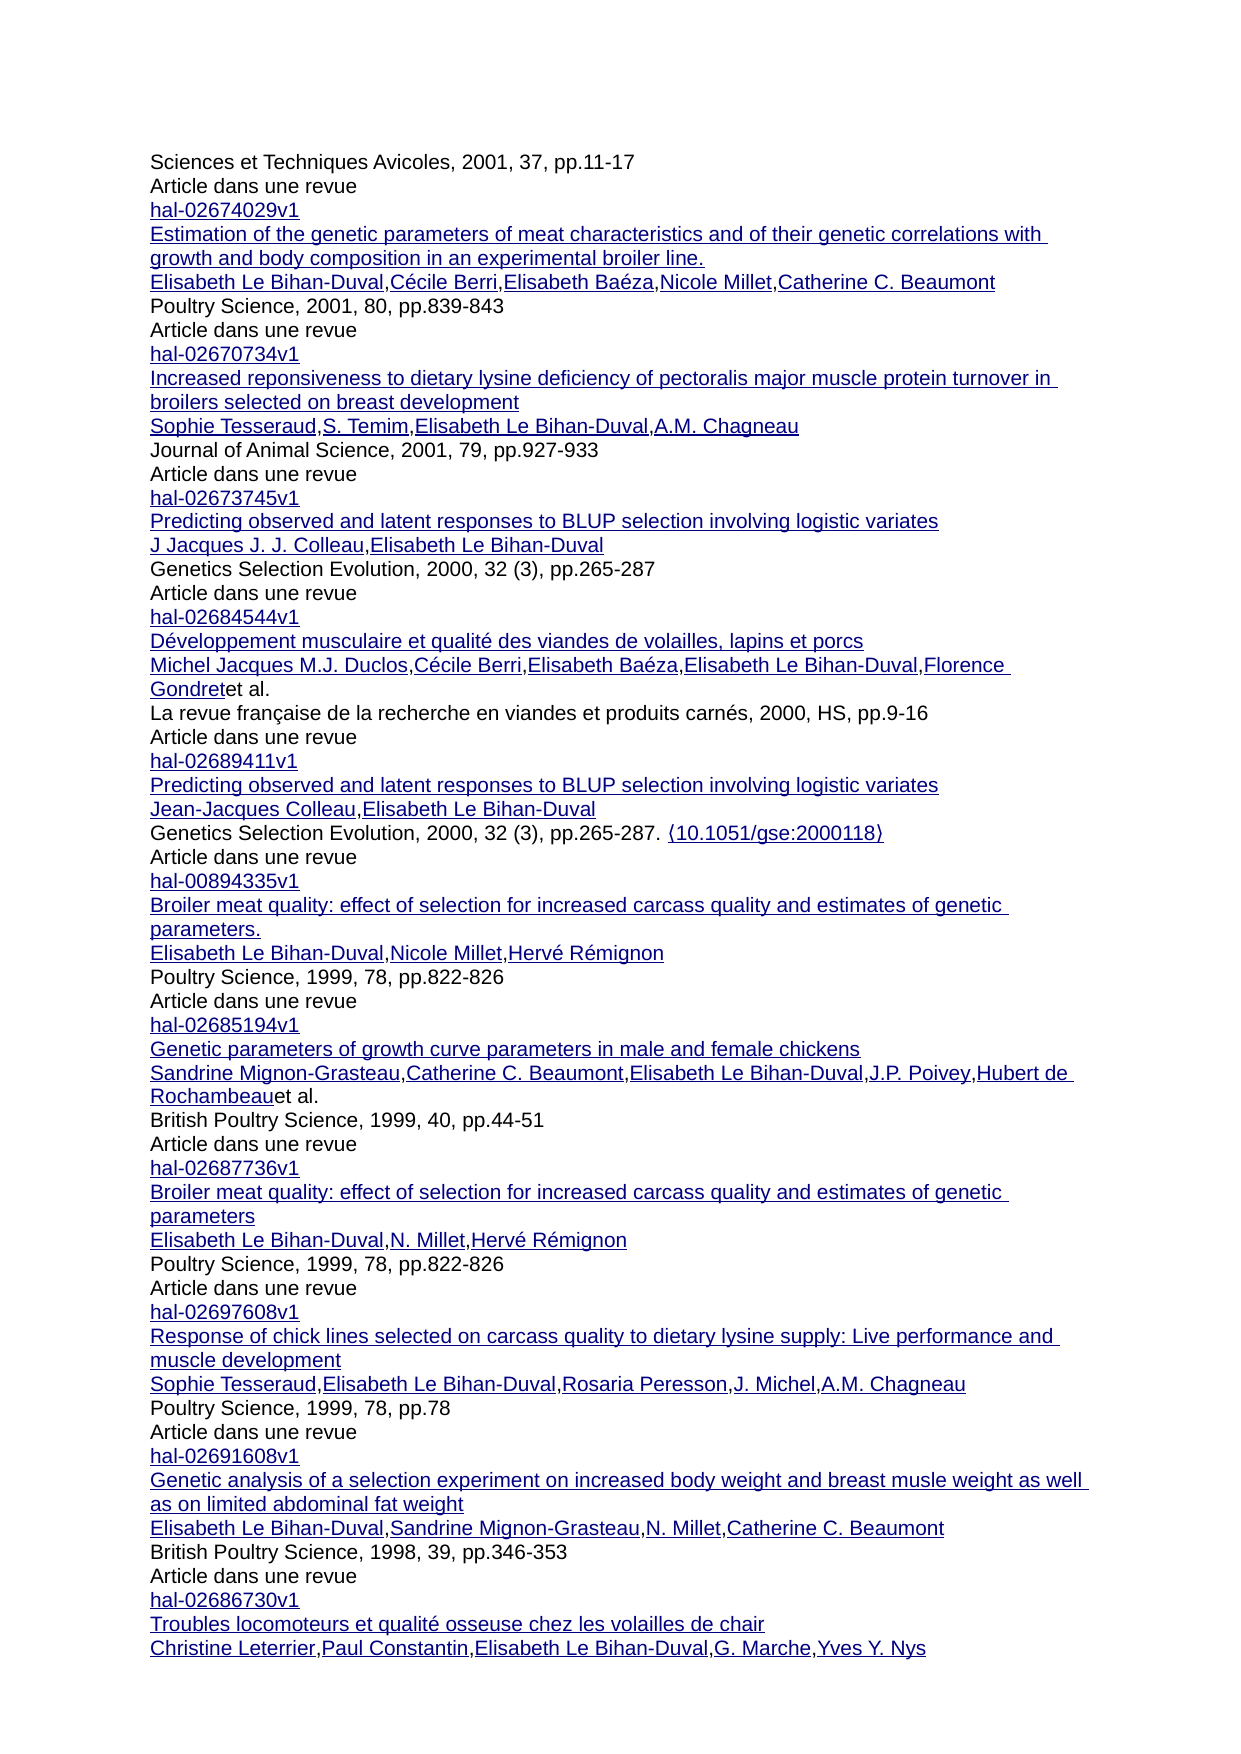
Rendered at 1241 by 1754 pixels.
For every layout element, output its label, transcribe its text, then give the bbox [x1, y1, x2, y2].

table_cell Broiler meat quality: effect of selection for increased carcass quality and estimates of genetic parameters. Elisabeth Le Bihan-Duval,Nicole Millet,Hervé Rémignon Poultry Science, 1999, 78, pp.822-826 Article dans une revue hal-02685194v1 [150, 893, 1090, 1036]
table_cell Predicting observed and latent responses to BLUP selection involving logistic variates Jean-Jacques Colleau,Elisabeth Le Bihan-Duval Genetics Selection Evolution, 2000, 32 (3), pp.265-287. ⟨10.1051/gse:2000118⟩ Article dans une revue hal-00894335v1 [150, 773, 1090, 893]
table_cell Genetic analysis of a selection experiment on increased body weight and breast musle weight as well as on limited abdominal fat weight Elisabeth Le Bihan-Duval,Sandrine Mignon-Grasteau,N. Millet,Catherine C. Beaumont British Poultry Science, 1998, 39, pp.346-353 Article dans une revue hal-02686730v1 [150, 1468, 1090, 1611]
table_cell Response of chick lines selected on carcass quality to dietary lysine supply: Live performance and muscle development Sophie Tesseraud,Elisabeth Le Bihan-Duval,Rosaria Peresson,J. Michel,A.M. Chagneau Poultry Science, 1999, 78, pp.78 Article dans une revue hal-02691608v1 [150, 1324, 1090, 1468]
table_cell Troubles locomoteurs et qualité osseuse chez les volailles de chair Christine Leterrier,Paul Constantin,Elisabeth Le Bihan-Duval,G. Marche,Yves Y. Nys [150, 1611, 1090, 1659]
table_cell Sciences et Techniques Avicoles, 2001, 37, pp.11-17 Article dans une revue hal-02674029v1 [150, 150, 1090, 222]
table_cell Estimation of the genetic parameters of meat characteristics and of their genetic correlations with growth and body composition in an experimental broiler line. Elisabeth Le Bihan-Duval,Cécile Berri,Elisabeth Baéza,Nicole Millet,Catherine C. Beaumont Poultry Science, 2001, 80, pp.839-843 Article dans une revue hal-02670734v1 [150, 222, 1090, 366]
table_cell Predicting observed and latent responses to BLUP selection involving logistic variates J Jacques J. J. Colleau,Elisabeth Le Bihan-Duval Genetics Selection Evolution, 2000, 32 (3), pp.265-287 Article dans une revue hal-02684544v1 [150, 509, 1090, 629]
table_cell Développement musculaire et qualité des viandes de volailles, lapins et porcs Michel Jacques M.J. Duclos,Cécile Berri,Elisabeth Baéza,Elisabeth Le Bihan-Duval,Florence Gondretet al. La revue française de la recherche en viandes et produits carnés, 2000, HS, pp.9-16 Article dans une revue hal-02689411v1 [150, 629, 1090, 773]
table_cell Broiler meat quality: effect of selection for increased carcass quality and estimates of genetic parameters Elisabeth Le Bihan-Duval,N. Millet,Hervé Rémignon Poultry Science, 1999, 78, pp.822-826 Article dans une revue hal-02697608v1 [150, 1180, 1090, 1324]
table_cell Genetic parameters of growth curve parameters in male and female chickens Sandrine Mignon-Grasteau,Catherine C. Beaumont,Elisabeth Le Bihan-Duval,J.P. Poivey,Hubert de Rochambeauet al. British Poultry Science, 1999, 40, pp.44-51 Article dans une revue hal-02687736v1 [150, 1036, 1090, 1180]
table_cell Increased reponsiveness to dietary lysine deficiency of pectoralis major muscle protein turnover in broilers selected on breast development Sophie Tesseraud,S. Temim,Elisabeth Le Bihan-Duval,A.M. Chagneau Journal of Animal Science, 2001, 79, pp.927-933 Article dans une revue hal-02673745v1 [150, 366, 1090, 509]
